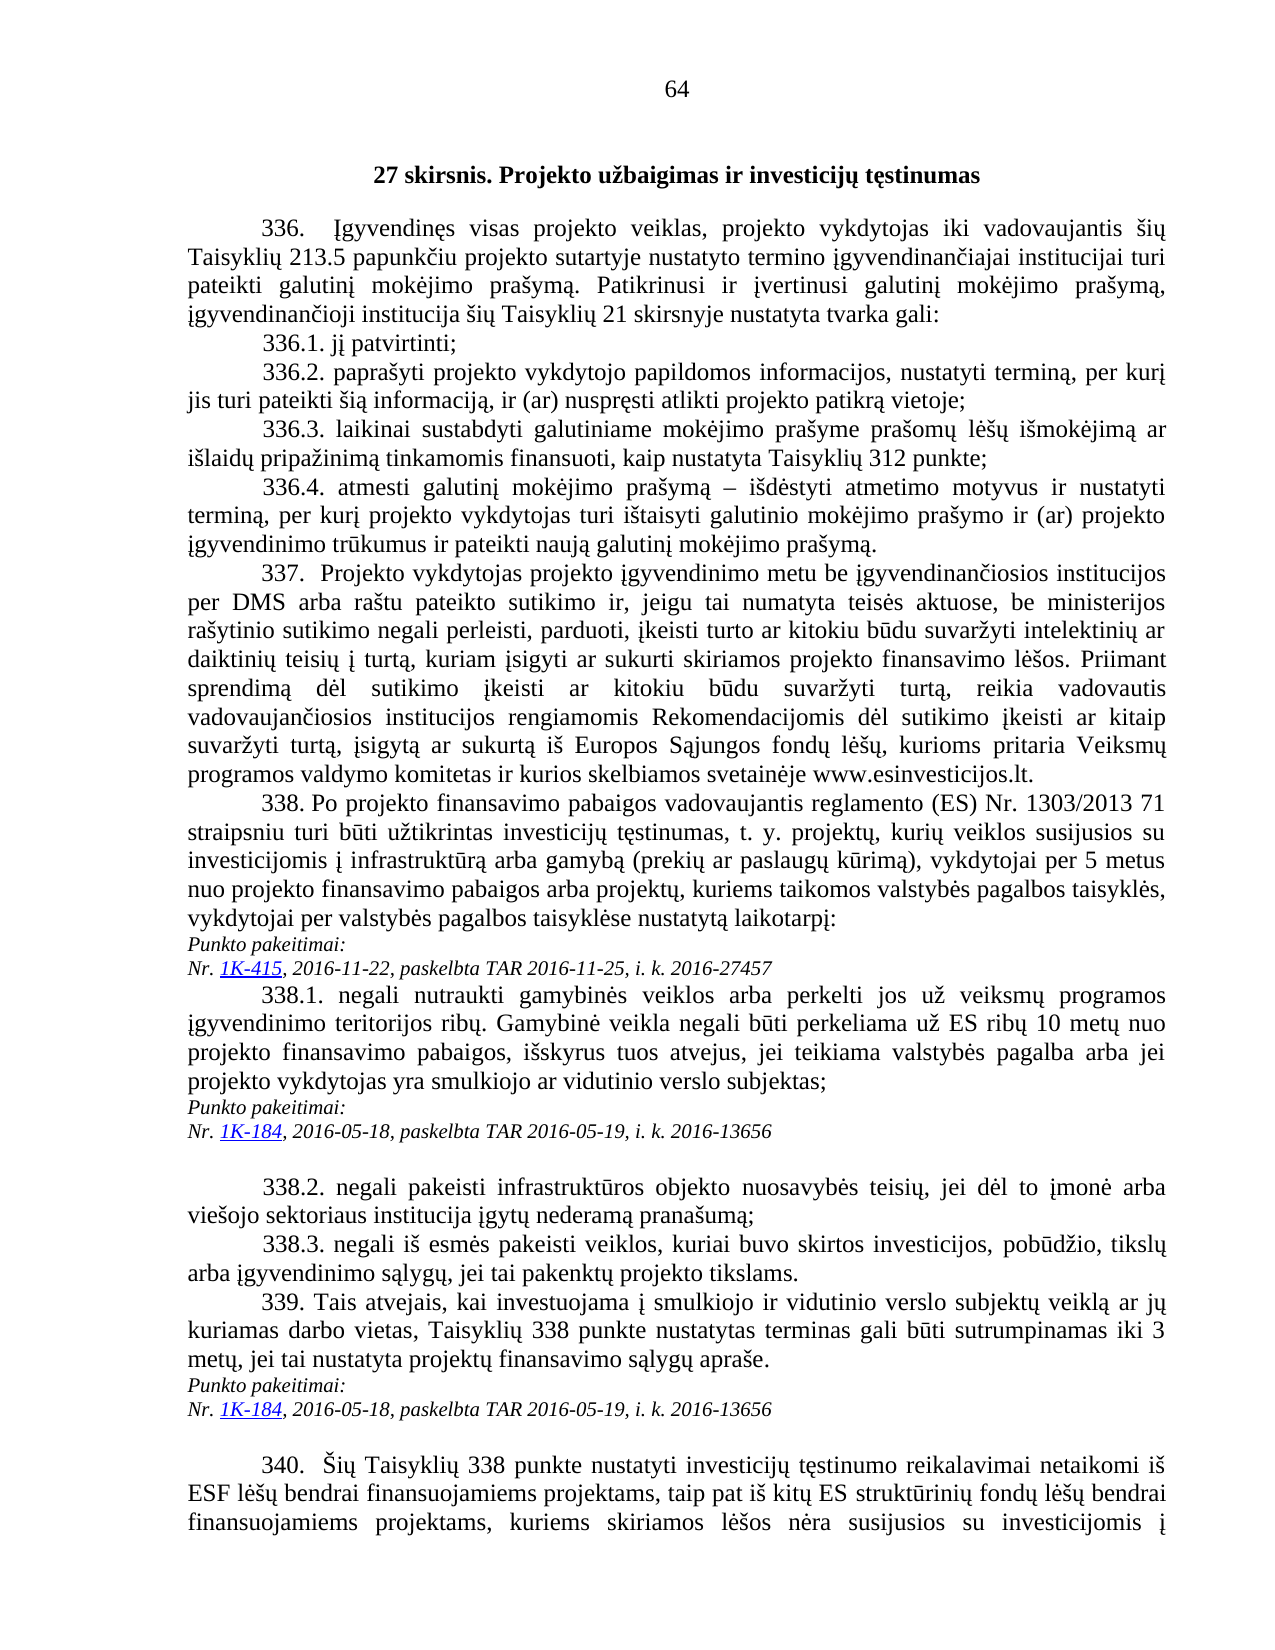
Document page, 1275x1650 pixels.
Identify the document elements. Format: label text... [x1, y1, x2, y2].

text 338. Po projekto finansavimo pabaigos vadovaujantis reglamento (ES) Nr. 1303/2013 71 straipsniu turi būti užtikrintas investicijų tęstinumas, t. y. projektų, kurių veiklos susijusios su investicijomis į infrastruktūrą arba gamybą (prekių ar paslaugų kūrimą), vykdytojai per 5 metus nuo projekto finansavimo pabaigos arba projektų, kuriems taikomos valstybės pagalbos taisyklės, vykdytojai per valstybės pagalbos taisyklėse nustatytą laikotarpį: [187, 788, 1167, 932]
text 338.3. negali iš esmės pakeisti veiklos, kuriai buvo skirtos investicijos, pobūdžio, tikslų arba įgyvendinimo sąlygų, jei tai pakenktų projekto tikslams. [187, 1229, 1167, 1287]
text Nr. 1K-184, 2016-05-18, paskelbta TAR 2016-05-19, i. k. 2016-13656 [187, 1119, 1167, 1143]
text Punkto pakeitimai: [187, 1095, 1167, 1119]
text Punkto pakeitimai: [187, 1373, 1167, 1397]
text 338.1. negali nutraukti gamybinės veiklos arba perkelti jos už veiksmų programos įgyvendinimo teritorijos ribų. Gamybinė veikla negali būti perkeliama už ES ribų 10 metų nuo projekto finansavimo pabaigos, išskyrus tuos atvejus, jei teikiama valstybės pagalba arba jei projekto vykdytojas yra smulkiojo ar vidutinio verslo subjektas; [187, 980, 1167, 1095]
text 336.3. laikinai sustabdyti galutiniame mokėjimo prašyme prašomų lėšų išmokėjimą ar išlaidų pripažinimą tinkamomis finansuoti, kaip nustatyta Taisyklių 312 punkte; [187, 414, 1167, 472]
text 339. Tais atvejais, kai investuojama į smulkiojo ir vidutinio verslo subjektų veiklą ar jų kuriamas darbo vietas, Taisyklių 338 punkte nustatytas terminas gali būti sutrumpinamas iki 3 metų, jei tai nustatyta projektų finansavimo sąlygų apraše. [187, 1287, 1167, 1373]
text 336.2. paprašyti projekto vykdytojo papildomos informacijos, nustatyti terminą, per kurį jis turi pateikti šią informaciją, ir (ar) nuspręsti atlikti projekto patikrą vietoje; [187, 357, 1167, 414]
text 338.2. negali pakeisti infrastruktūros objekto nuosavybės teisių, jei dėl to įmonė arba viešojo sektoriaus institucija įgytų nederamą pranašumą; [187, 1172, 1167, 1229]
text 340. Šių Taisyklių 338 punkte nustatyti investicijų tęstinumo reikalavimai netaikomi iš ESF lėšų bendrai finansuojamiems projektams, taip pat iš kitų ES struktūrinių fondų lėšų bendrai finansuojamiems projektams, kuriems skiriamos lėšos nėra susijusios su investicijomis į [187, 1450, 1167, 1536]
text 336. Įgyvendinęs visas projekto veiklas, projekto vykdytojas iki vadovaujantis šių Taisyklių 213.5 papunkčiu projekto sutartyje nustatyto termino įgyvendinančiajai institucijai turi pateikti galutinį mokėjimo prašymą. Patikrinusi ir įvertinusi galutinį mokėjimo prašymą, įgyvendinančioji institucija šių Taisyklių 21 skirsnyje nustatyta tvarka gali: [187, 213, 1167, 328]
subtitle 27 skirsnis. Projekto užbaigimas ir investicijų tęstinumas [246, 160, 1107, 189]
text 337. Projekto vykdytojas projekto įgyvendinimo metu be įgyvendinančiosios institucijos per DMS arba raštu pateikto sutikimo ir, jeigu tai numatyta teisės aktuose, be ministerijos rašytinio sutikimo negali perleisti, parduoti, įkeisti turto ar kitokiu būdu suvaržyti intelektinių ar daiktinių teisių į turtą, kuriam įsigyti ar sukurti skiriamos projekto finansavimo lėšos. Priimant sprendimą dėl sutikimo įkeisti ar kitokiu būdu suvaržyti turtą, reikia vadovautis vadovaujančiosios institucijos rengiamomis Rekomendacijomis dėl sutikimo įkeisti ar kitaip suvaržyti turtą, įsigytą ar sukurtą iš Europos Sąjungos fondų lėšų, kurioms pritaria Veiksmų programos valdymo komitetas ir kurios skelbiamos svetainėje www.esinvesticijos.lt. [187, 558, 1167, 788]
text 336.1. jį patvirtinti; [187, 328, 1167, 357]
text Nr. 1K-184, 2016-05-18, paskelbta TAR 2016-05-19, i. k. 2016-13656 [187, 1397, 1167, 1421]
text 336.4. atmesti galutinį mokėjimo prašymą – išdėstyti atmetimo motyvus ir nustatyti terminą, per kurį projekto vykdytojas turi ištaisyti galutinio mokėjimo prašymo ir (ar) projekto įgyvendinimo trūkumus ir pateikti naują galutinį mokėjimo prašymą. [187, 472, 1167, 558]
text Punkto pakeitimai: [187, 932, 1167, 956]
text Nr. 1K-415, 2016-11-22, paskelbta TAR 2016-11-25, i. k. 2016-27457 [187, 956, 1167, 980]
